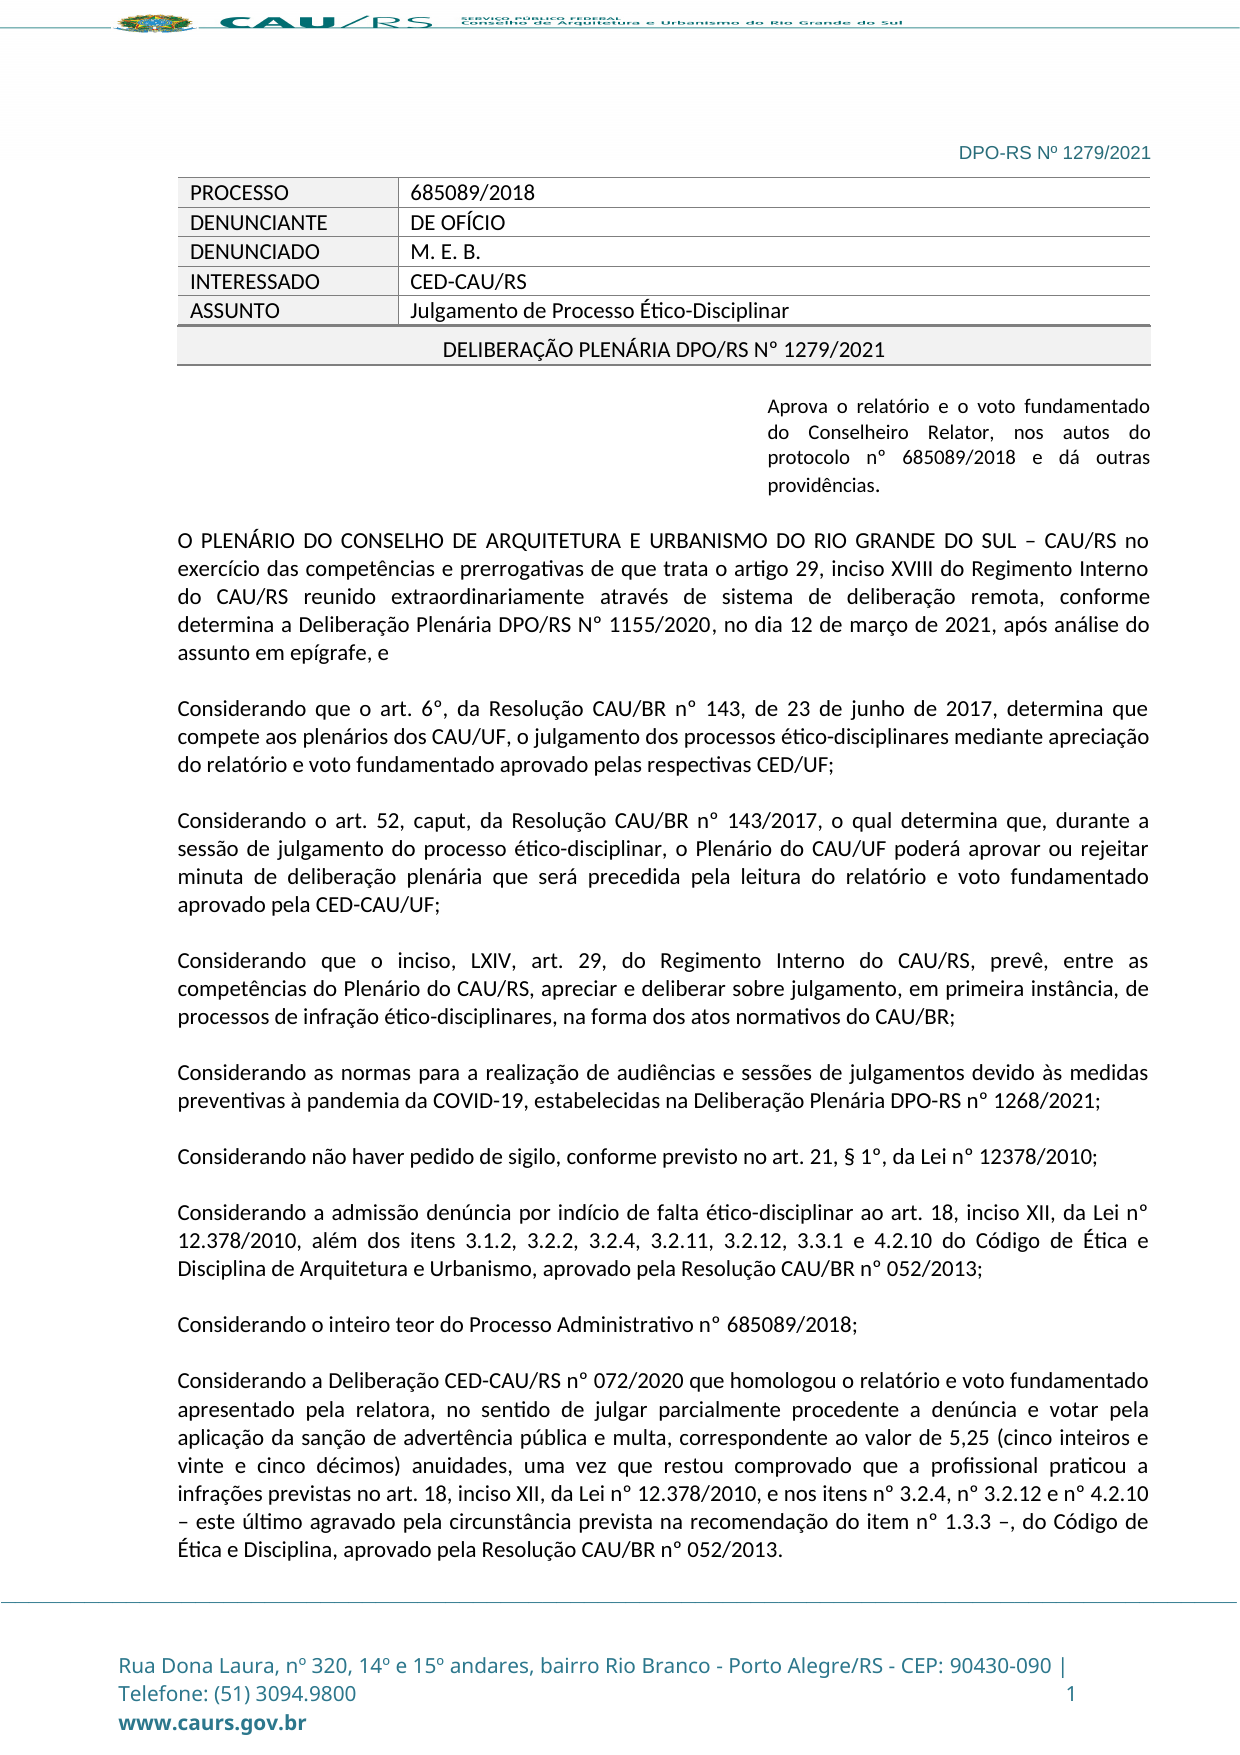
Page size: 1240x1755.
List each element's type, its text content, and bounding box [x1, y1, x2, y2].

table_cell DENUNCIANTE [178, 208, 398, 236]
text Considerando que o inciso, LXIV, art. 29, do Regimento Interno do CAU/RS, prevê, entre as competências do Plenário do CAU/RS, apreciar e deliberar sobre julgamento, em primeira instância, de processos de infração ético-disciplinares, na forma dos atos normativos do CAU/BR; [177, 946, 1151, 1030]
text Considerando a admissão denúncia por indício de falta ético-disciplinar ao art. 18, inciso XII, da Lei nº 12.378/2010, além dos itens 3.1.2, 3.2.2, 3.2.4, 3.2.11, 3.2.12, 3.3.1 e 4.2.10 do Código de Ética e Disciplina de Arquitetura e Urbanismo, aprovado pela Resolução CAU/BR nº 052/2013; [177, 1198, 1151, 1283]
table_cell DE OFÍCIO [399, 208, 1150, 236]
text O PLENÁRIO DO CONSELHO DE ARQUITETURA E URBANISMO DO RIO GRANDE DO SUL – CAU/RS no exercício das competências e prerrogativas de que trata o artigo 29, inciso XVIII do Regimento Interno do CAU/RS reunido extraordinariamente através de sistema de deliberação remota, conforme determina a Deliberação Plenária DPO/RS Nº 1155/2020, no dia 12 de março de 2021, após análise do assunto em epígrafe, e [177, 526, 1151, 666]
table_header 685089/2018 [399, 178, 1150, 207]
text Considerando não haver pedido de sigilo, conforme previsto no art. 21, § 1º, da Lei nº 12378/2010; [177, 1142, 1151, 1171]
text Considerando as normas para a realização de audiências e sessões de julgamentos devido às medidas preventivas à pandemia da COVID-19, estabelecidas na Deliberação Plenária DPO-RS nº 1268/2021; [177, 1058, 1151, 1114]
table_cell M. E. B. [399, 237, 1150, 266]
table_cell Julgamento de Processo Ético-Disciplinar [399, 296, 1150, 324]
text DELIBERAÇÃO PLENÁRIA DPO/RS Nº 1279/2021 [177, 327, 1151, 364]
table_header PROCESSO [178, 178, 398, 207]
text Considerando o inteiro teor do Processo Administrativo nº 685089/2018; [177, 1311, 1151, 1339]
table_cell ASSUNTO [178, 296, 398, 324]
text Considerando a Deliberação CED-CAU/RS nº 072/2020 que homologou o relatório e voto fundamentado apresentado pela relatora, no sentido de julgar parcialmente procedente a denúncia e votar pela aplicação da sanção de advertência pública e multa, correspondente ao valor de 5,25 (cinco inteiros e vinte e cinco décimos) anuidades, uma vez que restou comprovado que a profissional praticou a infrações previstas no art. 18, inciso XII, da Lei nº 12.378/2010, e nos itens nº 3.2.4, nº 3.2.12 e nº 4.2.10 – este último agravado pela circunstância prevista na recomendação do item nº 1.3.3 –, do Código de Ética e Disciplina, aprovado pela Resolução CAU/BR nº 052/2013. [177, 1367, 1151, 1563]
text Aprova o relatório e o voto fundamentado do Conselheiro Relator, nos autos do protocolo nº 685089/2018 e dá outras providências. [767, 394, 1151, 498]
text Considerando que o art. 6º, da Resolução CAU/BR nº 143, de 23 de junho de 2017, determina que compete aos plenários dos CAU/UF, o julgamento dos processos ético-disciplinares mediante apreciação do relatório e voto fundamentado aprovado pelas respectivas CED/UF; [177, 694, 1151, 778]
table_cell DENUNCIADO [178, 237, 398, 266]
table_cell CED-CAU/RS [399, 267, 1150, 295]
text Considerando o art. 52, caput, da Resolução CAU/BR nº 143/2017, o qual determina que, durante a sessão de julgamento do processo ético-disciplinar, o Plenário do CAU/UF poderá aprovar ou rejeitar minuta de deliberação plenária que será precedida pela leitura do relatório e voto fundamentado aprovado pela CED-CAU/UF; [177, 806, 1151, 918]
table_cell INTERESSADO [178, 267, 398, 295]
